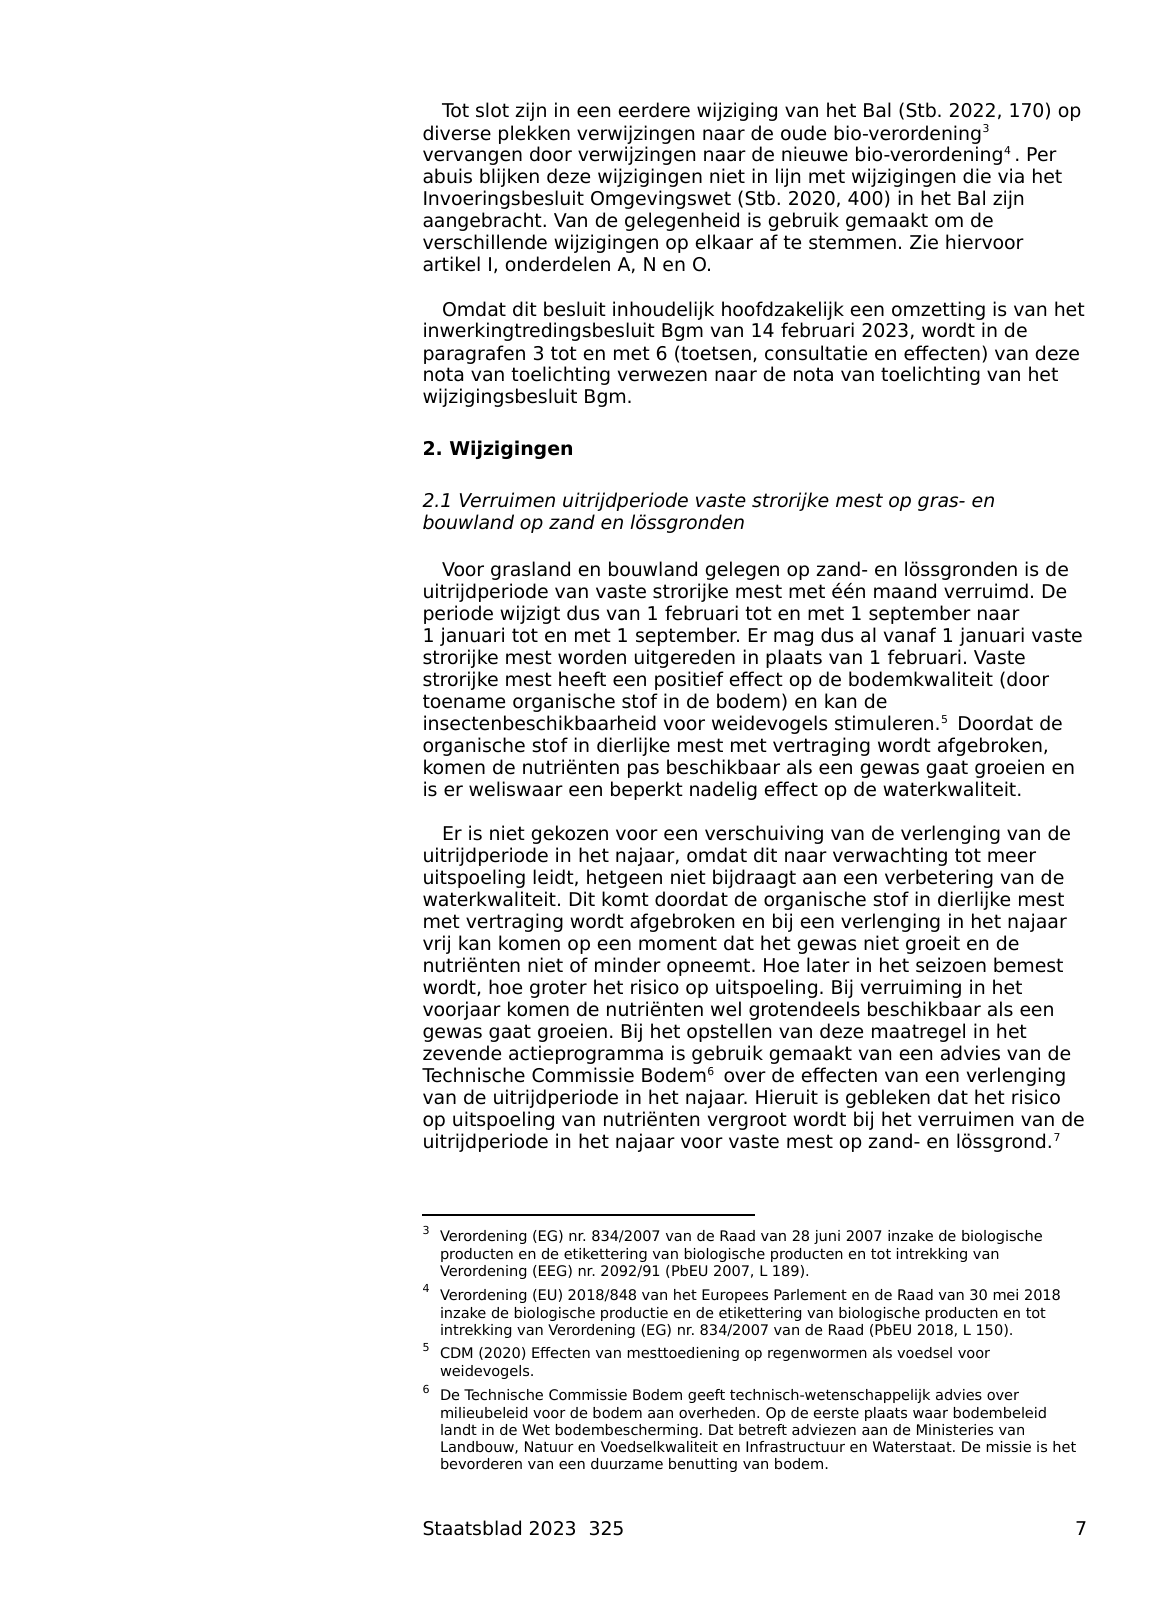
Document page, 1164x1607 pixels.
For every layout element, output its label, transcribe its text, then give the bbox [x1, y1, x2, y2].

subtitle 2.1 Verruimen uitrijdperiode vaste strorijke mest op gras- en bouwland op zand en lössgronden [422, 490, 1087, 534]
text Verordening (EG) nr. 834/2007 van de Raad van 28 juni 2007 inzake de biologische producten en de etikettering van biologische producten en tot intrekking van Verordening (EEG) nr. 2092/91 (PbEU 2007, L 189). [422, 1224, 1087, 1280]
text Er is niet gekozen voor een verschuiving van de verlenging van de uitrijdperiode in het najaar, omdat dit naar verwachting tot meer uitspoeling leidt, hetgeen niet bijdraagt aan een verbetering van de waterkwaliteit. Dit komt doordat de organische stof in dierlijke mest met vertraging wordt afgebroken en bij een verlenging in het najaar vrij kan komen op een moment dat het gewas niet groeit en de nutriënten niet of minder opneemt. Hoe later in het seizoen bemest wordt, hoe groter het risico op uitspoeling. Bij verruiming in het voorjaar komen de nutriënten wel grotendeels beschikbaar als een gewas gaat groeien. Bij het opstellen van deze maatregel in het zevende actieprogramma is gebruik gemaakt van een advies van de Technische Commissie Bodem over de effecten van een verlenging van de uitrijdperiode in het najaar. Hieruit is gebleken dat het risico op uitspoeling van nutriënten vergroot wordt bij het verruimen van de uitrijdperiode in het najaar voor vaste mest op zand- en lössgrond. [422, 823, 1087, 1153]
subtitle 2. Wijzigingen [422, 438, 1087, 460]
text Voor grasland en bouwland gelegen op zand- en lössgronden is de uitrijdperiode van vaste strorijke mest met één maand verruimd. De periode wijzigt dus van 1 februari tot en met 1 september naar 1 januari tot en met 1 september. Er mag dus al vanaf 1 januari vaste strorijke mest worden uitgereden in plaats van 1 februari. Vaste strorijke mest heeft een positief effect op de bodemkwaliteit (door toename organische stof in de bodem) en kan de insectenbeschikbaarheid voor weidevogels stimuleren. Doordat de organische stof in dierlijke mest met vertraging wordt afgebroken, komen de nutriënten pas beschikbaar als een gewas gaat groeien en is er weliswaar een beperkt nadelig effect op de waterkwaliteit. [422, 559, 1087, 801]
text Verordening (EU) 2018/848 van het Europees Parlement en de Raad van 30 mei 2018 inzake de biologische productie en de etikettering van biologische producten en tot intrekking van Verordening (EG) nr. 834/2007 van de Raad (PbEU 2018, L 150). [422, 1283, 1087, 1338]
text Tot slot zijn in een eerdere wijziging van het Bal (Stb. 2022, 170) op diverse plekken verwijzingen naar de oude bio-verordening vervangen door verwijzingen naar de nieuwe bio-verordening. Per abuis blijken deze wijzigingen niet in lijn met wijzigingen die via het Invoeringsbesluit Omgevingswet (Stb. 2020, 400) in het Bal zijn aangebracht. Van de gelegenheid is gebruik gemaakt om de verschillende wijzigingen op elkaar af te stemmen. Zie hiervoor artikel I, onderdelen A, N en O. [422, 100, 1087, 276]
text Omdat dit besluit inhoudelijk hoofdzakelijk een omzetting is van het inwerkingtredingsbesluit Bgm van 14 februari 2023, wordt in de paragrafen 3 tot en met 6 (toetsen, consultatie en effecten) van deze nota van toelichting verwezen naar de nota van toelichting van het wijzigingsbesluit Bgm. [422, 298, 1087, 408]
text CDM (2020) Effecten van mesttoediening op regenwormen als voedsel voor weidevogels. [422, 1341, 1087, 1380]
text De Technische Commissie Bodem geeft technisch-wetenschappelijk advies over milieubeleid voor de bodem aan overheden. Op de eerste plaats waar bodembeleid landt in de Wet bodembescherming. Dat betreft adviezen aan de Ministeries van Landbouw, Natuur en Voedselkwaliteit en Infrastructuur en Waterstaat. De missie is het bevorderen van een duurzame benutting van bodem. [422, 1383, 1087, 1473]
